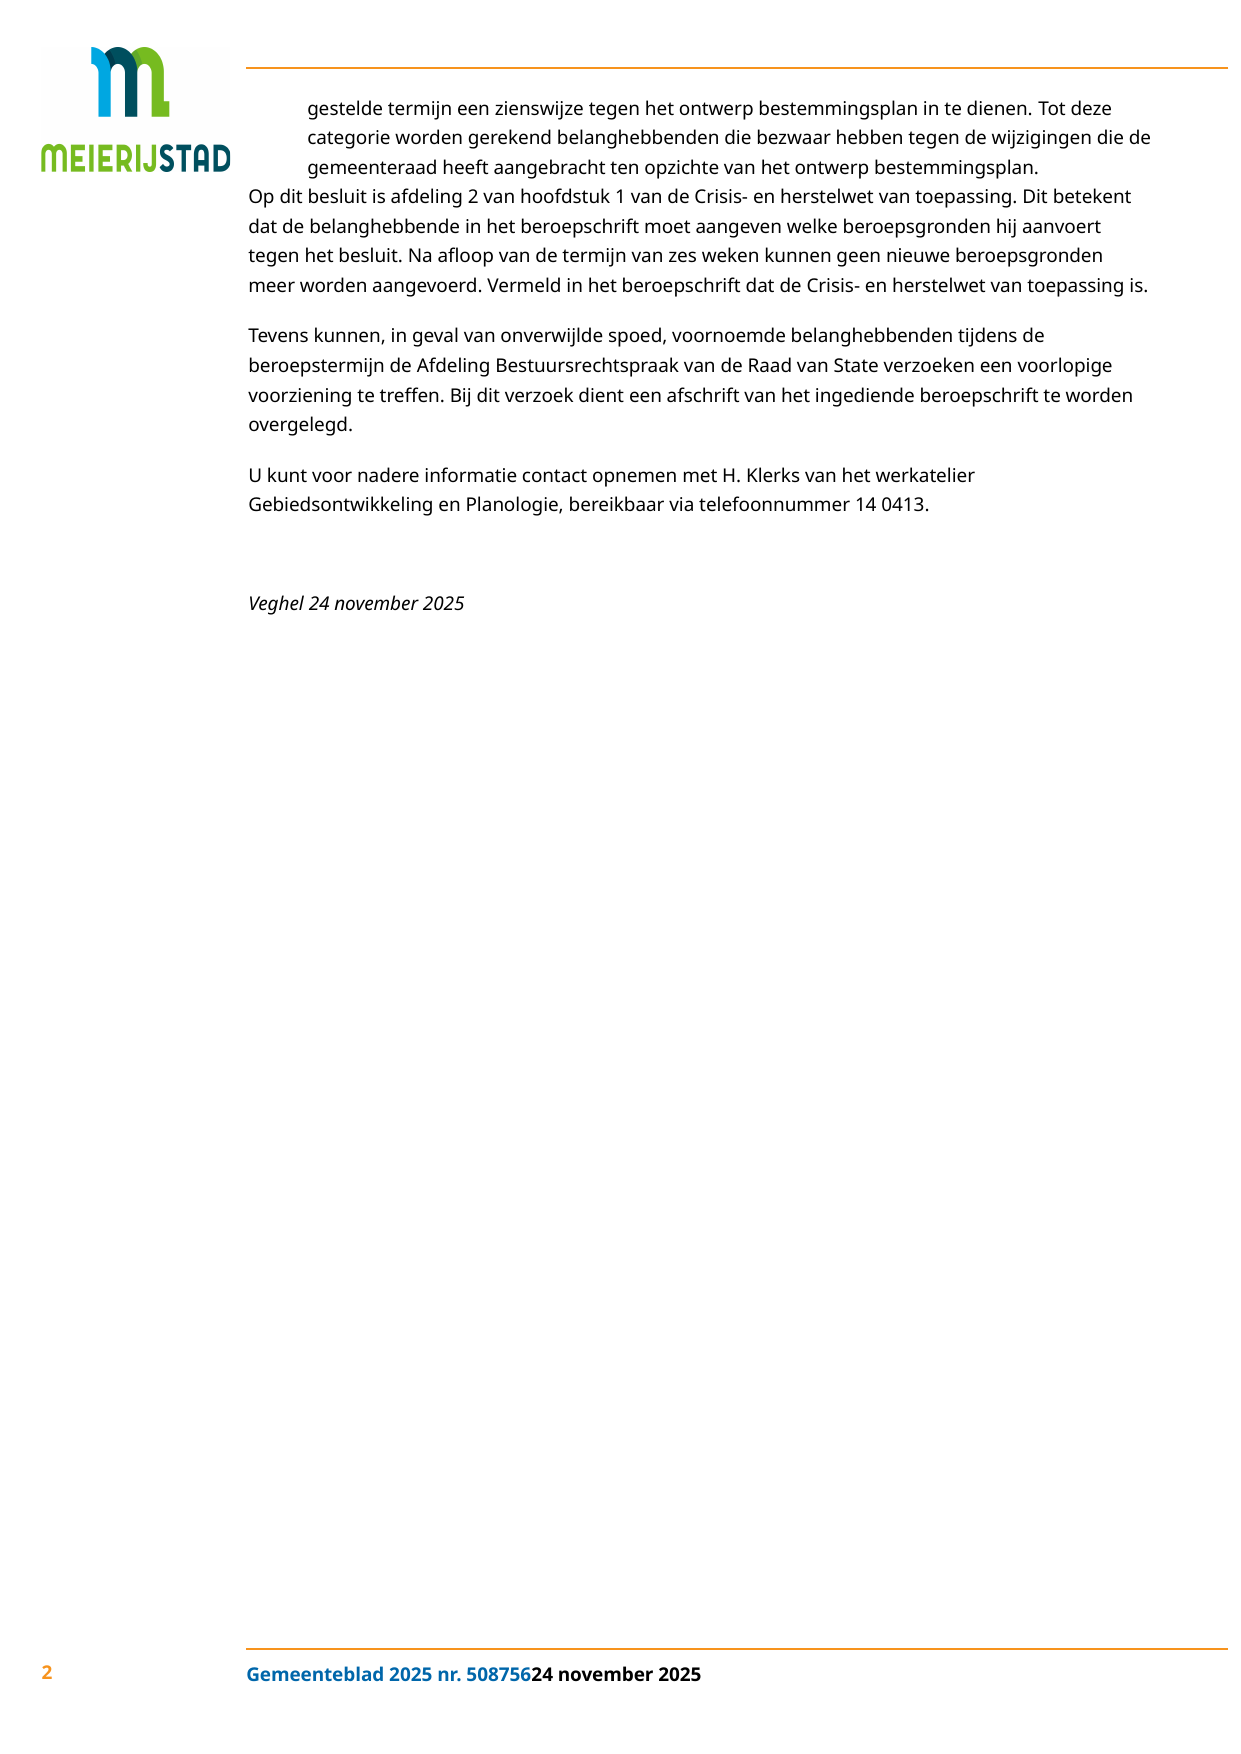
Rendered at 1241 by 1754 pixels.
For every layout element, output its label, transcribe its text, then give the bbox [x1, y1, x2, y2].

text Op dit besluit is afdeling 2 van hoofdstuk 1 van de Crisis- en herstelwet van toepassing. Dit betekent dat de belanghebbende in het beroepschrift moet aangeven welke beroepsgronden hij aanvoert tegen het besluit. Na afloop van de termijn van zes weken kunnen geen nieuwe beroepsgronden meer worden aangevoerd. Vermeld in het beroepschrift dat de Crisis- en herstelwet van toepassing is. [248, 183, 1152, 298]
list gestelde termijn een zienswijze tegen het ontwerp bestemmingsplan in te dienen. Tot deze categorie worden gerekend belanghebbenden die bezwaar hebben tegen de wijzigingen die de gemeenteraad heeft aangebracht ten opzichte van het ontwerp bestemmingsplan. [248, 95, 1152, 180]
text Veghel 24 november 2025 [248, 590, 1152, 615]
text U kunt voor nadere informatie contact opnemen met H. Klerks van het werkatelier Gebiedsontwikkeling en Planologie, bereikbaar via telefoonnummer 14 0413. [248, 462, 1152, 517]
text Tevens kunnen, in geval van onverwijlde spoed, voornoemde belanghebbenden tijdens de beroepstermijn de Afdeling Bestuursrechtspraak van de Raad van State verzoeken een voorlopige voorziening te treffen. Bij dit verzoek dient een afschrift van het ingediende beroepschrift te worden overgelegd. [248, 323, 1152, 437]
picture [41, 47, 231, 172]
